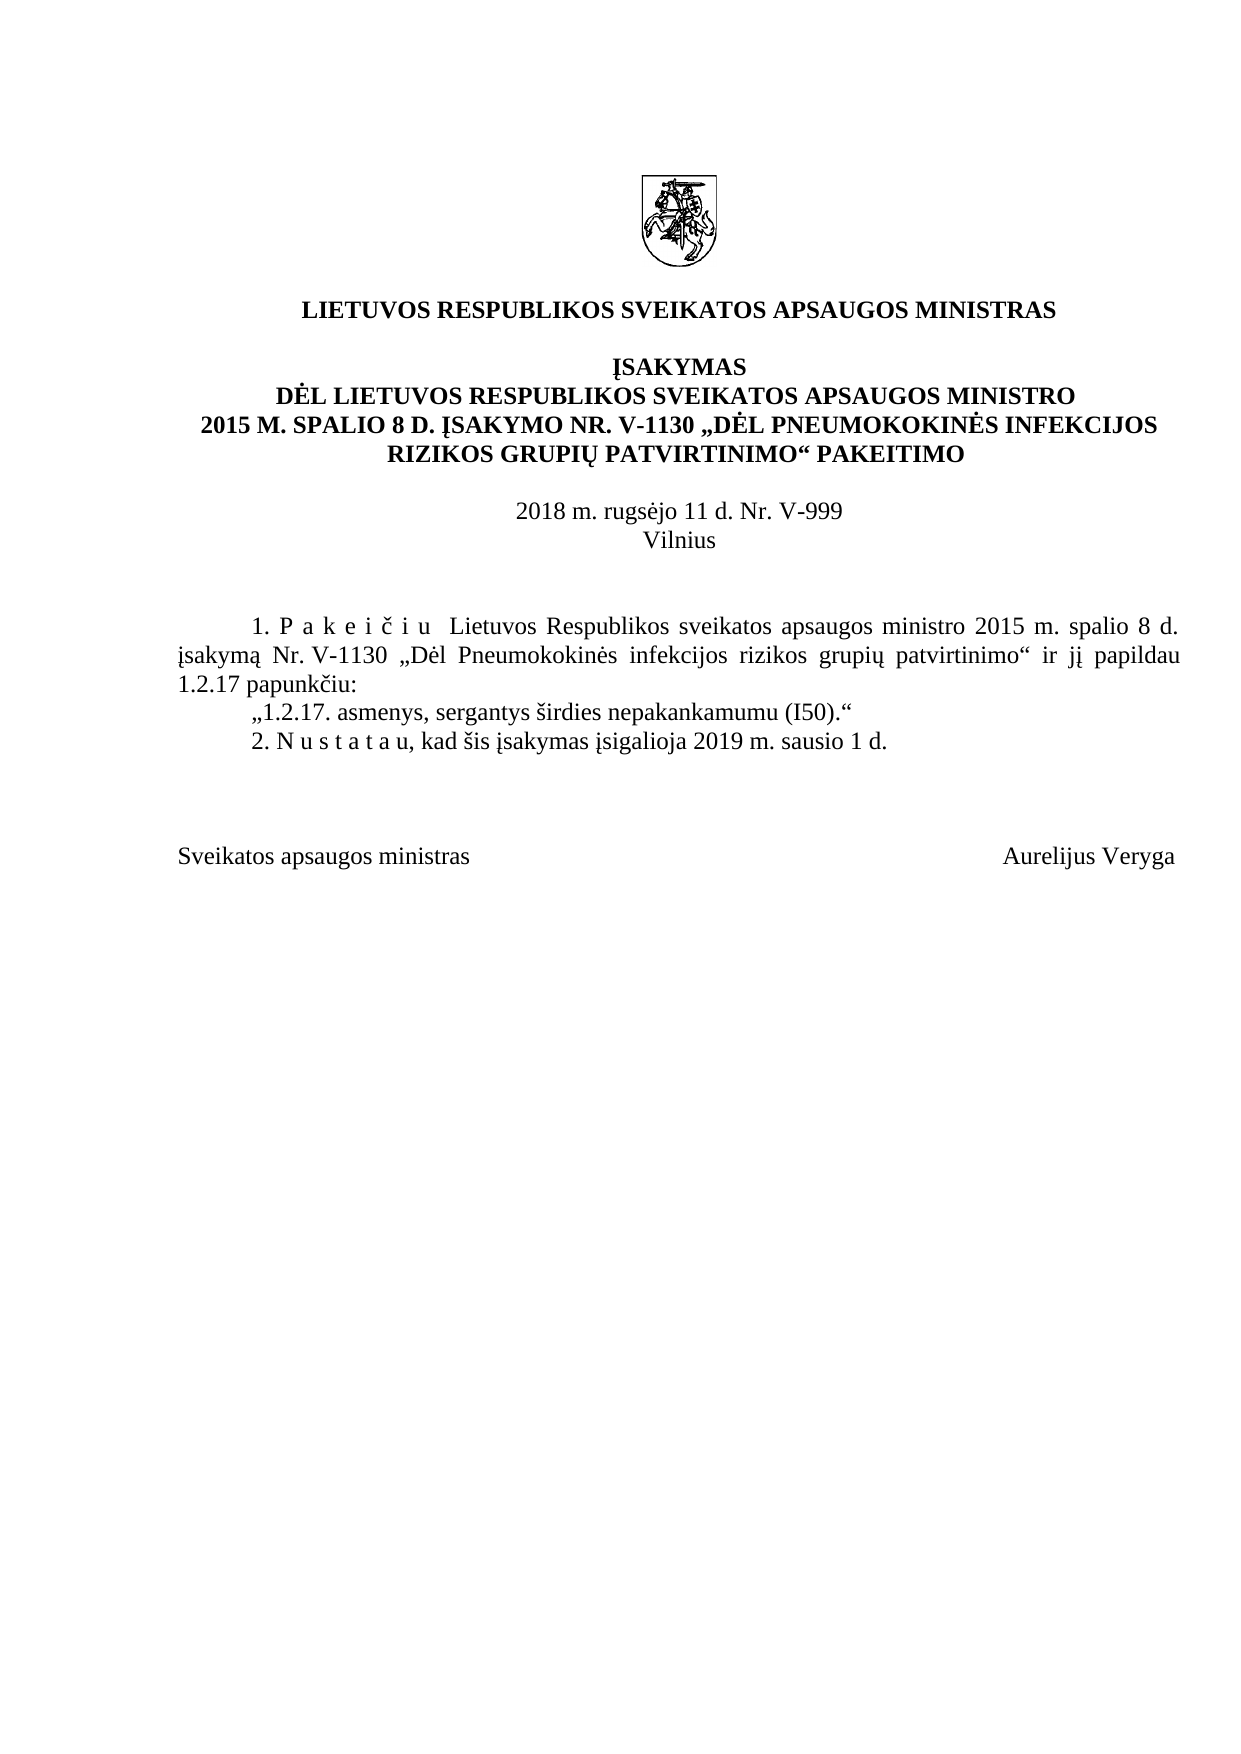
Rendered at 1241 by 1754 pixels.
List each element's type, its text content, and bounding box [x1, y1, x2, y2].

text 2018 m. rugsėjo 11 d. Nr. V-999 [177, 496, 1181, 525]
text 2. N u s t a t a u, kad šis įsakymas įsigalioja 2019 m. sausio 1 d. [177, 726, 1181, 755]
text 1. P a k e i č i u Lietuvos Respublikos sveikatos apsaugos ministro 2015 m. spalio 8 d. įsakymą Nr. V-1130 „Dėl Pneumokokinės infekcijos rizikos grupių patvirtinimo“ ir jį papildau 1.2.17 papunkčiu: [177, 611, 1181, 697]
text Sveikatos apsaugos ministras Aurelijus Veryga [177, 841, 1181, 870]
text ĮSAKYMAS [177, 352, 1181, 381]
text DĖL Lietuvos respublikos sveikatos apsaugos ministro [177, 381, 1181, 410]
text 2015 m. spalio 8 d. įsakymo Nr. V-1130 „DĖL pneumokokinės infekcijos rizikos grupIŲ PATVIRTINIMO“ pakeitimo [177, 410, 1181, 467]
text „1.2.17. asmenys, sergantys širdies nepakankamumu (I50).“ [177, 697, 1181, 726]
text Vilnius [177, 525, 1181, 554]
text LIETUVOS RESPUBLIKOS SVEIKATOS APSAUGOS MINISTRAS [177, 295, 1181, 324]
